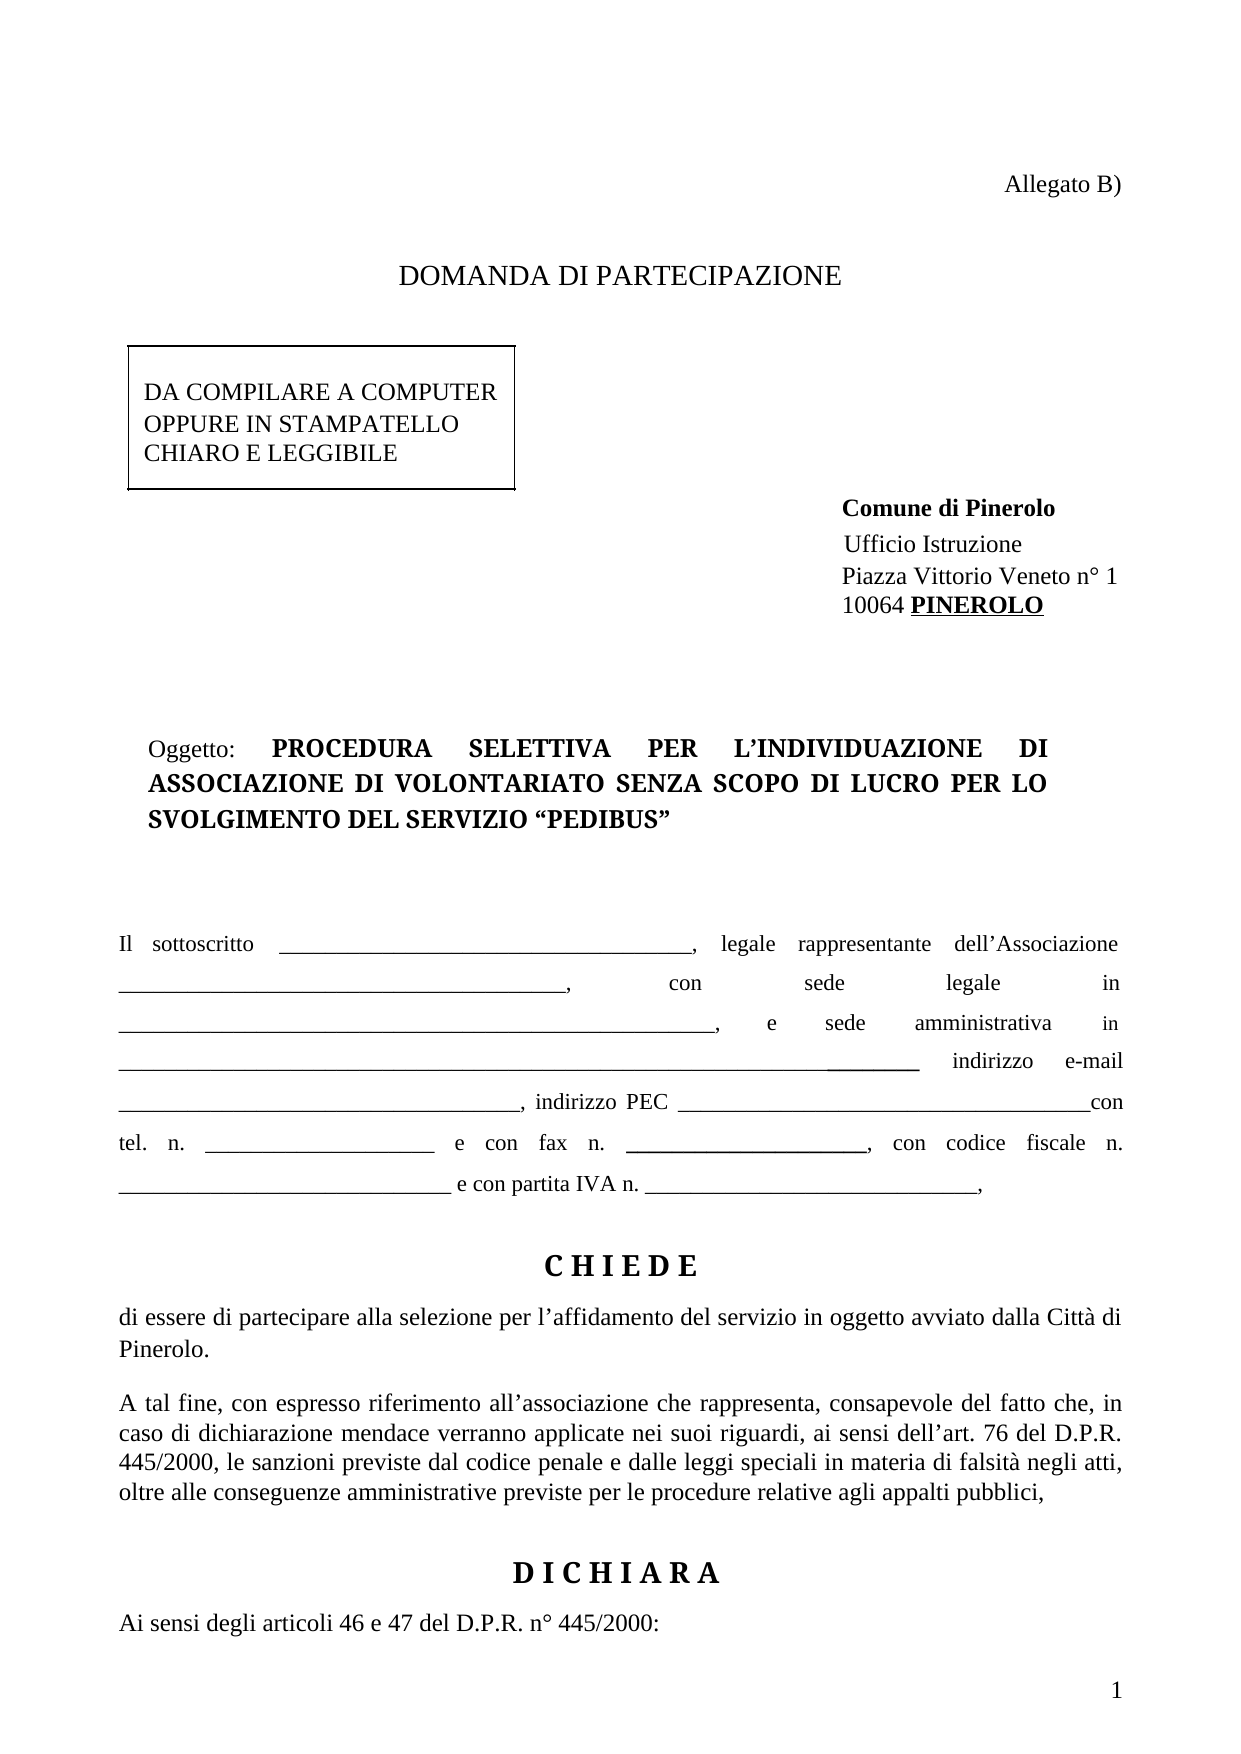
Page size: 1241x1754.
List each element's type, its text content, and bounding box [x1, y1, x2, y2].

text 10064 PINEROLO [842, 590, 1123, 619]
text Ai sensi degli articoli 46 e 47 del D.P.R. n° 445/2000: [119, 1608, 1123, 1637]
text OPPURE IN STAMPATELLO [144, 409, 514, 438]
text [515, 377, 1123, 405]
text Oggetto: PROCEDURA SELETTIVA PER L’INDIVIDUAZIONE DI ASSOCIAZIONE DI VOLONTARIATO SENZA SCOPO DI LUCRO PER LO SVOLGIMENTO DEL SERVIZIO “PEDIBUS” [148, 731, 1048, 835]
text A tal fine, con espresso riferimento all’associazione che rappresenta, consapevole del fatto che, in caso di dichiarazione mendace verranno applicate nei suoi riguardi, ai sensi dell’art. 76 del D.P.R. 445/2000, le sanzioni previste dal codice penale e dalle leggi speciali in materia di falsità negli atti, oltre alle conseguenze amministrative previste per le procedure relative agli appalti pubblici, [119, 1388, 1123, 1506]
text C H I E D E [119, 1246, 1121, 1285]
text Allegato B) [1004, 169, 1123, 198]
text [515, 409, 1123, 438]
text Il sottoscritto ____________________________________, legale rappresentante dell’Associazione [119, 930, 1123, 956]
text CHIARO E LEGGIBILE [144, 438, 514, 467]
text di essere di partecipare alla selezione per l’affidamento del servizio in oggetto avviato dalla Città di Pinerolo. [119, 1302, 1123, 1363]
text DOMANDA DI PARTECIPAZIONE [119, 258, 1121, 292]
text [515, 438, 1123, 467]
text Piazza Vittorio Veneto n° 1 [842, 561, 1123, 590]
text ____________________________________________________, e sede amministrativa in [119, 1009, 1123, 1035]
text _______________________________________, con sede legale in [119, 969, 1123, 996]
text ______________________________________________________________________ indirizzo e-mail ___________________________________, indirizzo PEC ____________________________________con tel. n. ____________________ e con fax n. _____________________, con codice fiscale n. _____________________________ e con partita IVA n. _____________________________, [119, 1048, 1123, 1196]
text Ufficio Istruzione [844, 529, 1123, 558]
text Comune di Pinerolo [842, 493, 1123, 522]
text 1 [1110, 1676, 1123, 1704]
text DA COMPILARE A COMPUTER [144, 377, 514, 405]
text D I C H I A R A [512, 1552, 1123, 1592]
